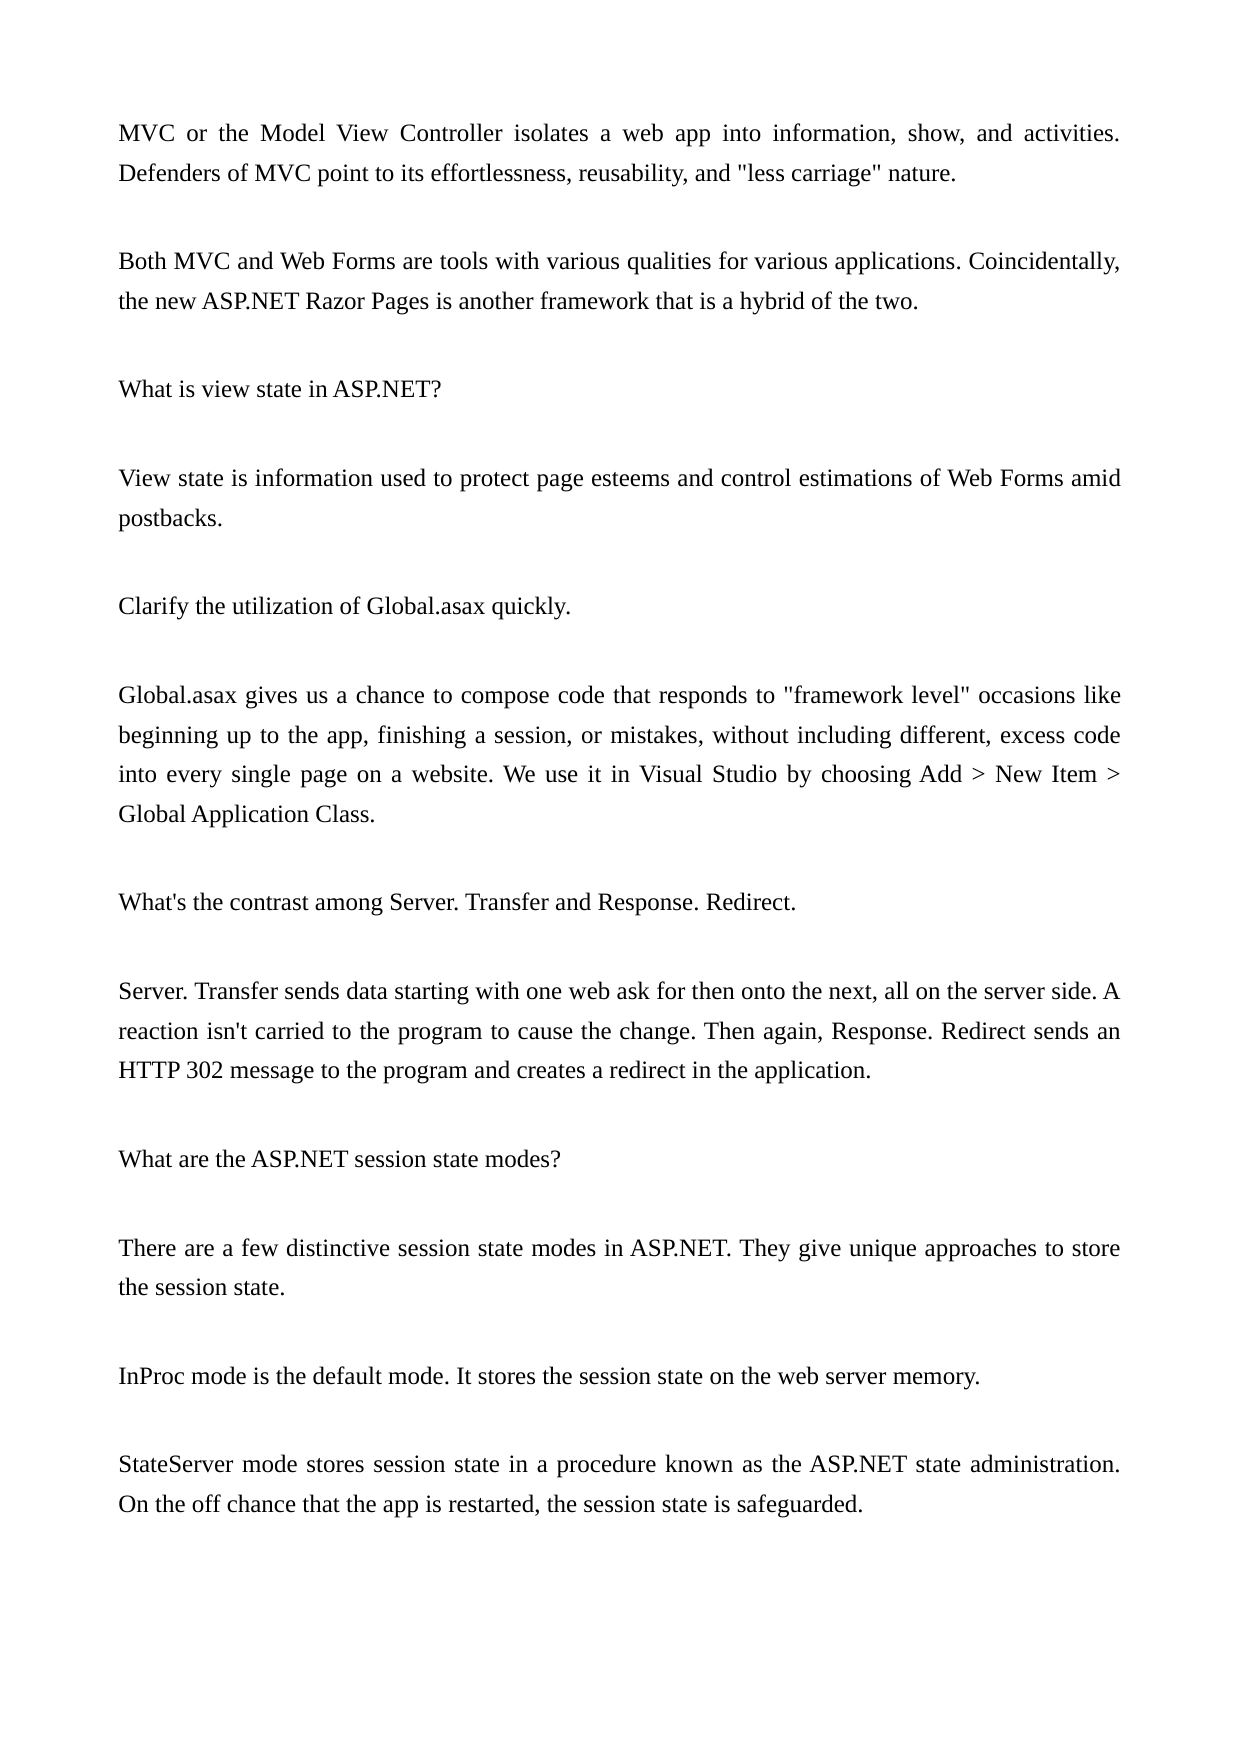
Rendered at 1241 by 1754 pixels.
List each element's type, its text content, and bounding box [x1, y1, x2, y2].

text What is view state in ASP.NET? [118, 374, 1122, 403]
text Server. Transfer sends data starting with one web ask for then onto the next, all on the server side. A reaction isn't carried to the program to cause the change. Then again, Response. Redirect sends an HTTP 302 message to the program and creates a redirect in the application. [118, 976, 1122, 1084]
text What are the ASP.NET session state modes? [118, 1144, 1122, 1173]
text InProc mode is the default mode. It stores the session state on the web server memory. [118, 1361, 1122, 1389]
text MVC or the Model View Controller isolates a web app into information, show, and activities. Defenders of MVC point to its effortlessness, reusability, and "less carriage" nature. [118, 118, 1122, 186]
text Clarify the utilization of Global.asax quickly. [118, 591, 1122, 620]
text StateServer mode stores session state in a procedure known as the ASP.NET state administration. On the off chance that the app is restarted, the session state is safeguarded. [118, 1449, 1122, 1518]
text What's the contrast among Server. Transfer and Response. Redirect. [118, 887, 1122, 916]
text There are a few distinctive session state modes in ASP.NET. They give unique approaches to store the session state. [118, 1233, 1122, 1301]
text Both MVC and Web Forms are tools with various qualities for various applications. Coincidentally, the new ASP.NET Razor Pages is another framework that is a hybrid of the two. [118, 246, 1122, 315]
text View state is information used to protect page esteems and control estimations of Web Forms amid postbacks. [118, 463, 1122, 532]
text Global.asax gives us a chance to compose code that responds to "framework level" occasions like beginning up to the app, finishing a session, or mistakes, without including different, excess code into every single page on a website. We use it in Visual Studio by choosing Add > New Item > Global Application Class. [118, 680, 1122, 828]
